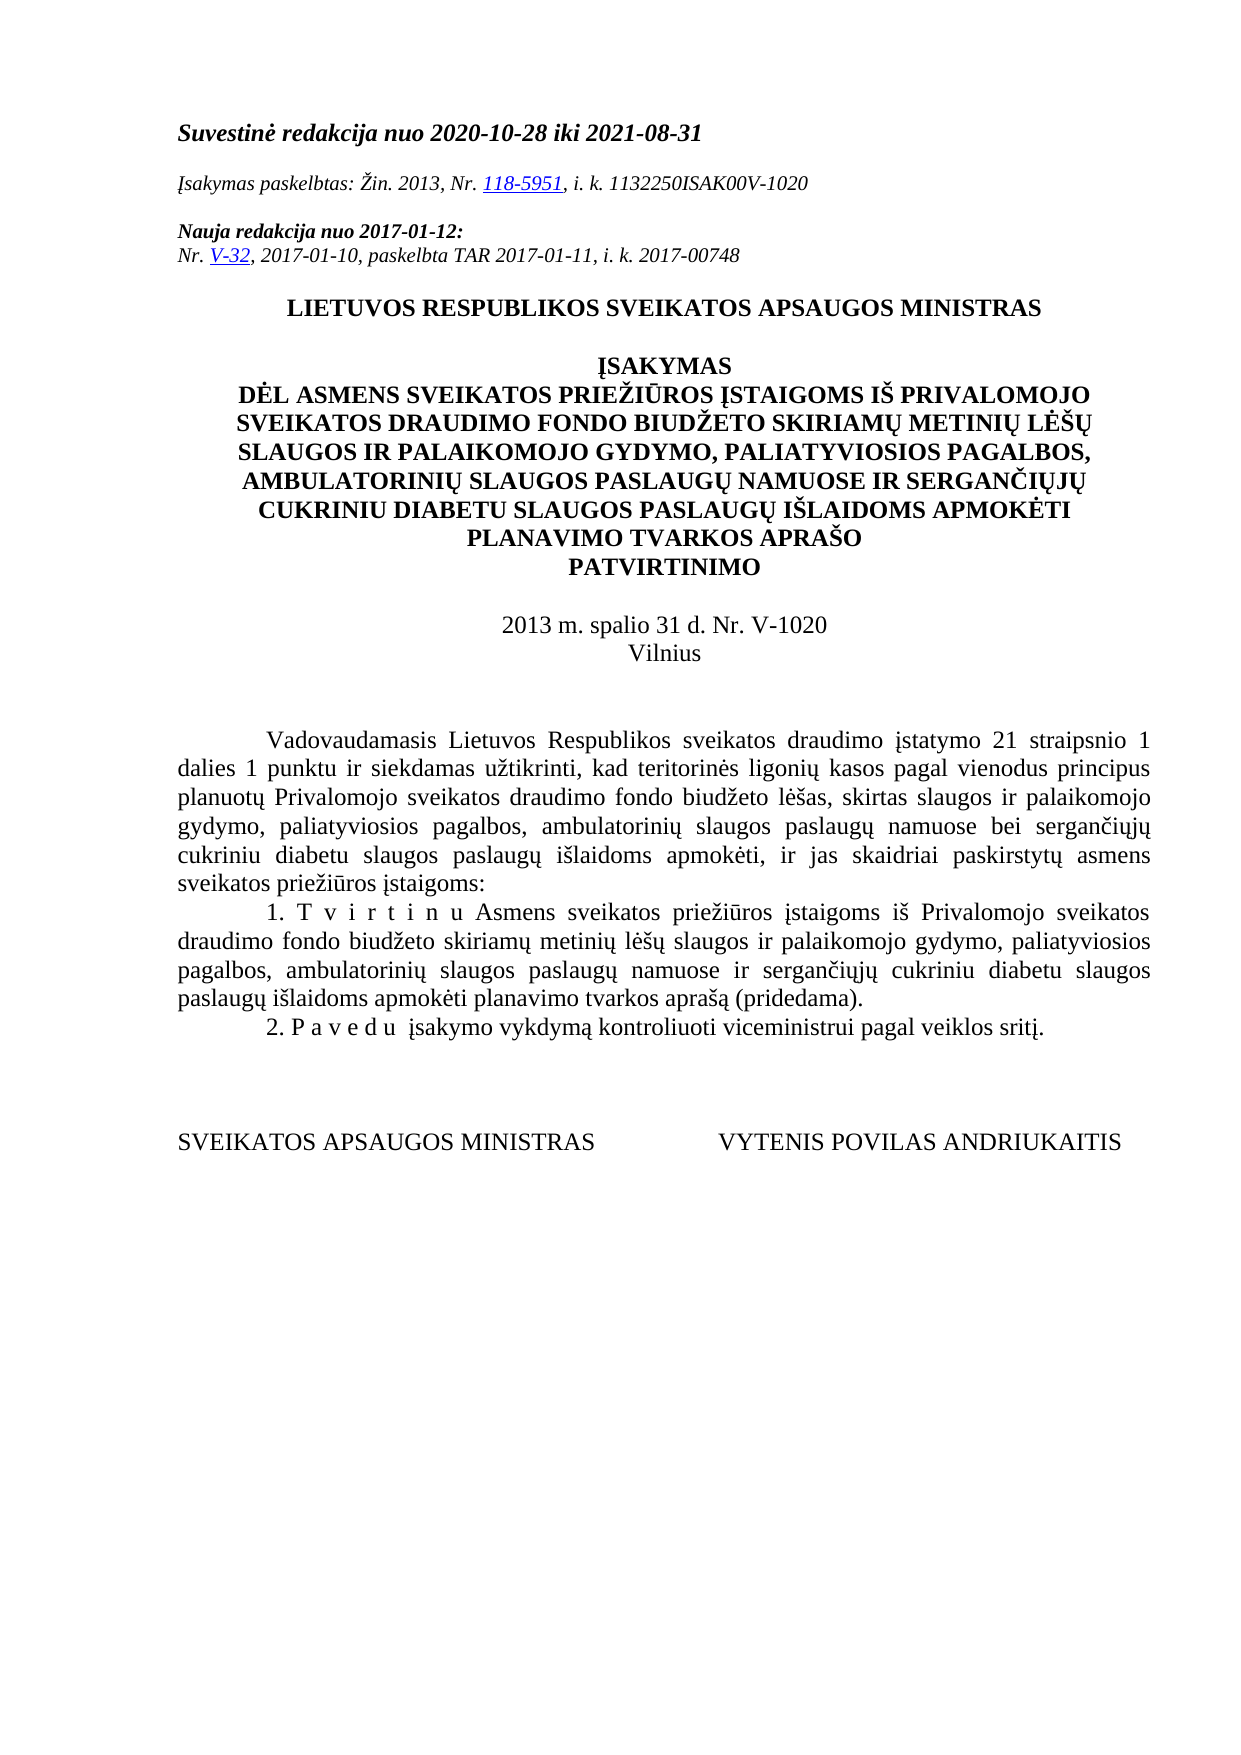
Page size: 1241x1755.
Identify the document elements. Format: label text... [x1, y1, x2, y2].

text Nauja redakcija nuo 2017-01-12: [177, 219, 1152, 243]
text 1. T v i r t i n u Asmens sveikatos priežiūros įstaigoms iš Privalomojo sveikatos draudimo fondo biudžeto skiriamų metinių lėšų slaugos ir palaikomojo gydymo, paliatyviosios pagalbos, ambulatorinių slaugos paslaugų namuose ir sergančiųjų cukriniu diabetu slaugos paslaugų išlaidoms apmokėti planavimo tvarkos aprašą (pridedama). [177, 897, 1152, 1012]
text ĮSAKYMAS [177, 351, 1152, 380]
text Įsakymas paskelbtas: Žin. 2013, Nr. 118-5951, i. k. 1132250ISAK00V-1020 [177, 171, 1152, 195]
text Sveikatos apsaugos ministras Vytenis Povilas Andriukaitis [177, 1127, 1152, 1156]
text Suvestinė redakcija nuo 2020-10-28 iki 2021-08-31 [177, 118, 1152, 147]
text 2. P a v e d u įsakymo vykdymą kontroliuoti viceministrui pagal veiklos sritį. [177, 1012, 1152, 1041]
text PATVIRTINIMO [177, 552, 1152, 581]
text LIETUVOS RESPUBLIKOS SVEIKATOS APSAUGOS MINISTRAS [177, 293, 1152, 322]
text Vadovaudamasis Lietuvos Respublikos sveikatos draudimo įstatymo 21 straipsnio 1 dalies 1 punktu ir siekdamas užtikrinti, kad teritorinės ligonių kasos pagal vienodus principus planuotų Privalomojo sveikatos draudimo fondo biudžeto lėšas, skirtas slaugos ir palaikomojo gydymo, paliatyviosios pagalbos, ambulatorinių slaugos paslaugų namuose bei sergančiųjų cukriniu diabetu slaugos paslaugų išlaidoms apmokėti, ir jas skaidriai paskirstytų asmens sveikatos priežiūros įstaigoms: [177, 725, 1152, 897]
text DĖL ASMENS SVEIKATOS PRIEŽIŪROS ĮSTAIGOMS IŠ PRIVALOMOJO SVEIKATOS DRAUDIMO FONDO BIUDŽETO SKIRIAMŲ METINIŲ LĖŠŲ SLAUGOS IR PALAIKOMOJO GYDYMO, PALIATYVIOSIOS PAGALBOS, AMBULATORINIŲ SLAUGOS PASLAUGŲ NAMUOSE IR SERGANČIŲJŲ CUKRINIU DIABETU SLAUGOS PASLAUGŲ IŠLAIDOMS APMOKĖTI PLANAVIMO TVARKOS APRAŠO [177, 380, 1152, 552]
text Nr. V-32, 2017-01-10, paskelbta TAR 2017-01-11, i. k. 2017-00748 [177, 243, 1152, 267]
text Vilnius [177, 638, 1152, 667]
text 2013 m. spalio 31 d. Nr. V-1020 [177, 610, 1152, 638]
